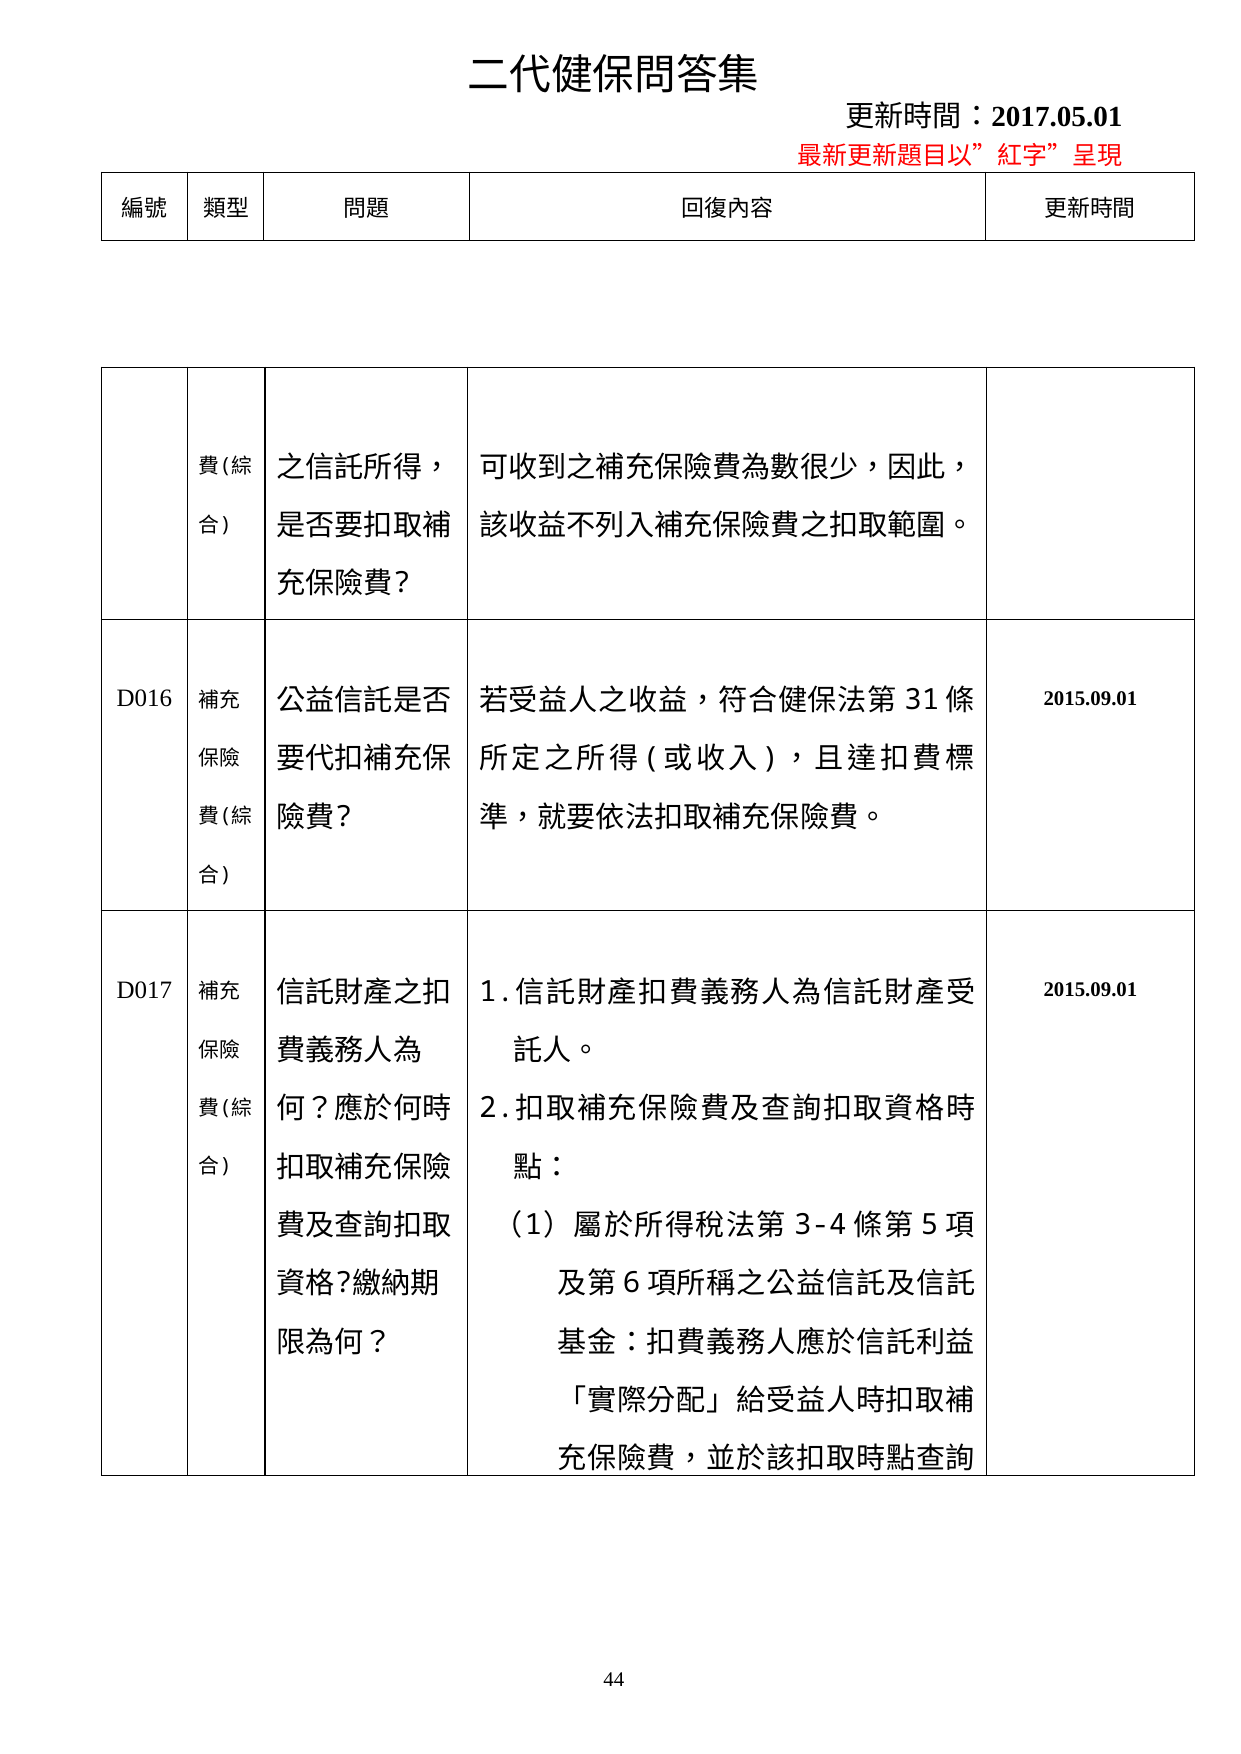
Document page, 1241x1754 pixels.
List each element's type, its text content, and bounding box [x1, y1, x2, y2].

table_cell D016 [102, 620, 187, 910]
table_cell [102, 368, 187, 619]
table_cell D017 [102, 911, 187, 1475]
table_cell 2015.09.01 [987, 620, 1194, 910]
table_cell 之信託所得，是否要扣取補充保險費? [266, 368, 467, 619]
table_cell 信託財產之扣費義務人為何？應於何時扣取補充保險費及查詢扣取資格?繳納期限為何？ [266, 911, 467, 1475]
table_cell 補充保險費(綜合) [188, 620, 264, 910]
table_cell 補充保險費(綜合) [188, 911, 264, 1475]
table_cell 可收到之補充保險費為數很少，因此，該收益不列入補充保險費之扣取範圍。 [468, 368, 986, 619]
table_cell 1.信託財產扣費義務人為信託財產受託人。 2.扣取補充保險費及查詢扣取資格時點： （1）屬於所得稅法第3-4條第5項及第6項所稱之公益信託及信託基金：扣費義務人應於信託利益「實際分配」給受益人時扣取補充保險費，並於該扣取時點查詢 [468, 911, 986, 1475]
table_cell 2015.09.01 [987, 911, 1194, 1475]
table_cell [987, 368, 1194, 619]
table_cell 費(綜合) [188, 368, 264, 619]
table_cell 公益信託是否要代扣補充保險費? [266, 620, 467, 910]
table_cell 若受益人之收益，符合健保法第31條所定之所得(或收入)，且達扣費標準，就要依法扣取補充保險費。 [468, 620, 986, 910]
